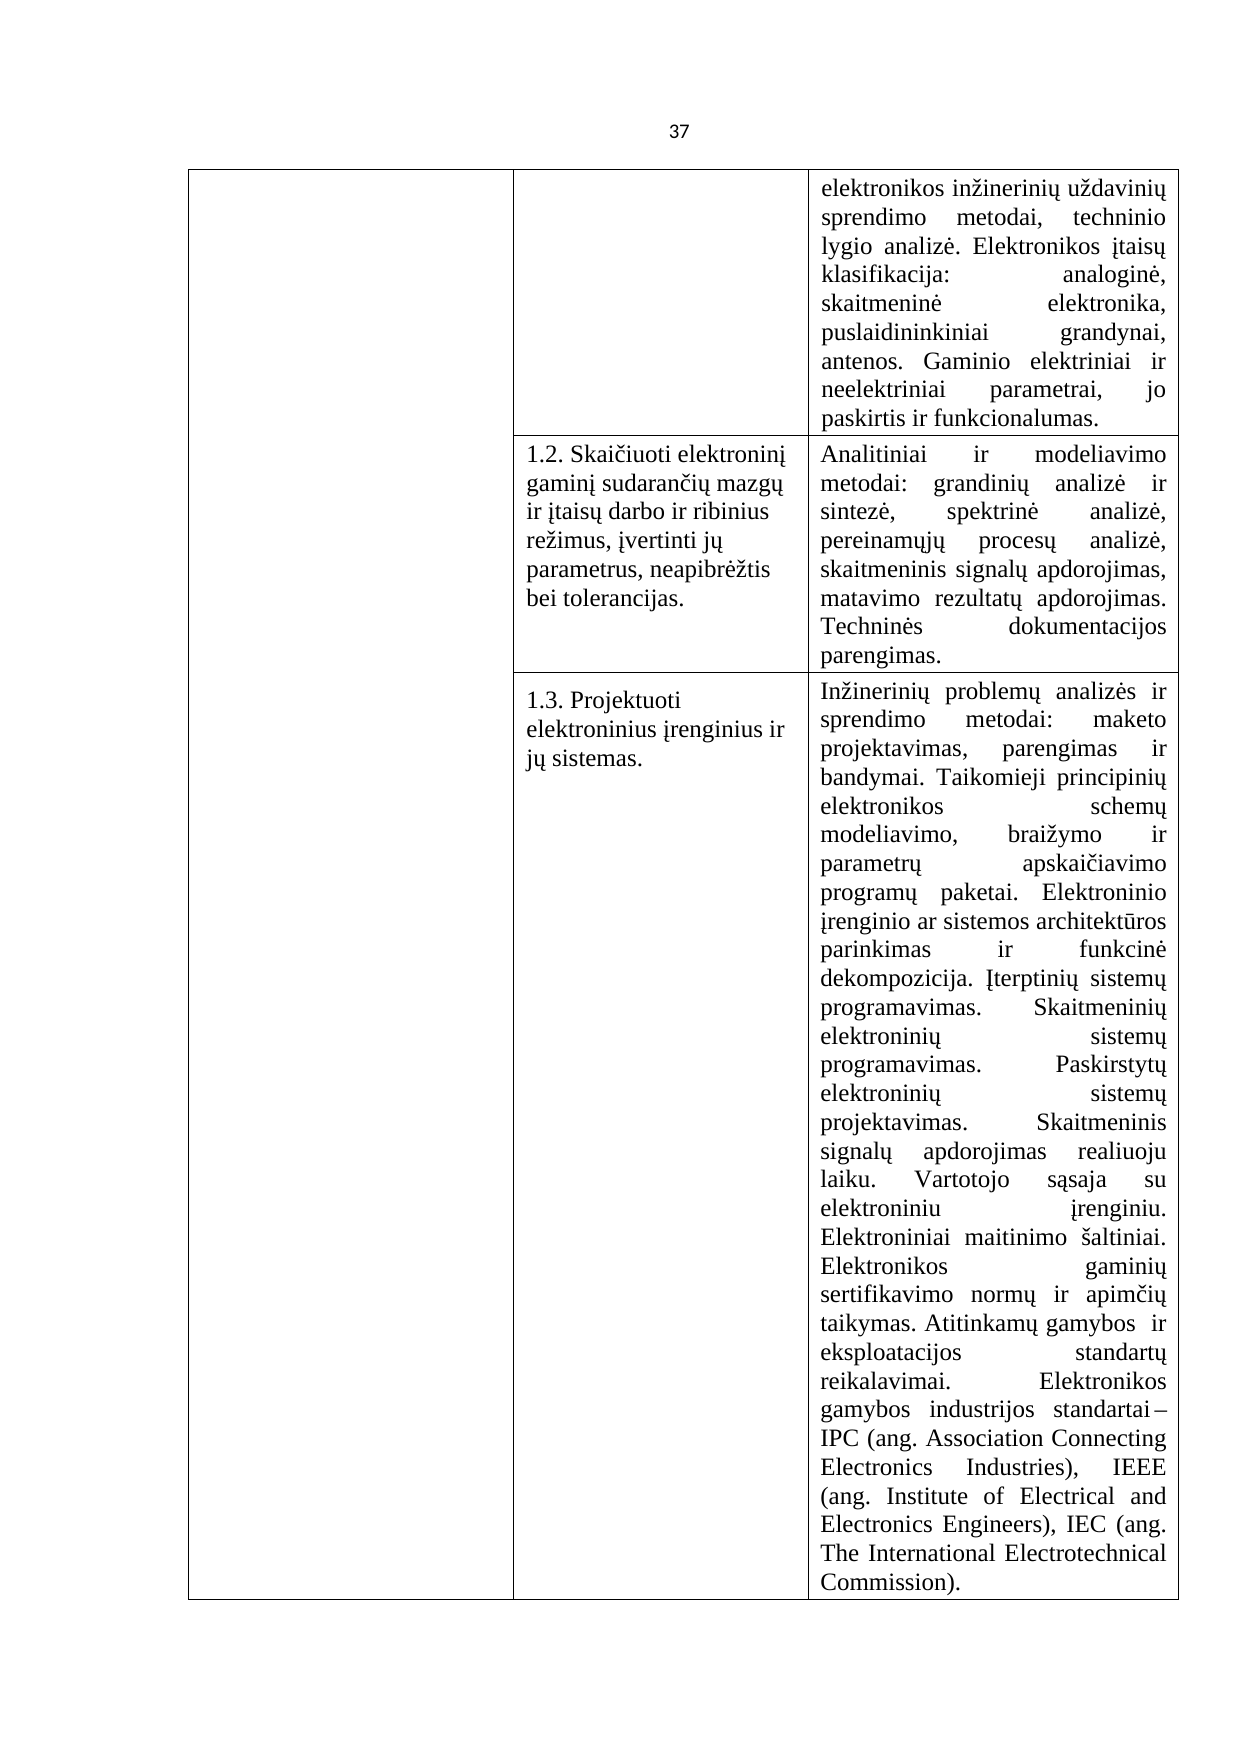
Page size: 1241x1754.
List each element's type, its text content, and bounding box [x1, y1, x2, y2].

table_cell Inžinerinių problemų analizės ir sprendimo metodai: maketo projektavimas, parengimas ir bandymai. Taikomieji principinių elektronikos schemų modeliavimo, braižymo ir parametrų apskaičiavimo programų paketai. Elektroninio įrenginio ar sistemos architektūros parinkimas ir funkcinė dekompozicija. Įterptinių sistemų programavimas. Skaitmeninių elektroninių sistemų programavimas. Paskirstytų elektroninių sistemų projektavimas. Skaitmeninis signalų apdorojimas realiuoju laiku. Vartotojo sąsaja su elektroniniu įrenginiu. Elektroniniai maitinimo šaltiniai. Elektronikos gaminių sertifikavimo normų ir apimčių taikymas. Atitinkamų gamybos ir eksploatacijos standartų reikalavimai. Elektronikos gamybos industrijos standartai – IPC (ang. Association Connecting Electronics Industries), IEEE (ang. Institute of Electrical and Electronics Engineers), IEC (ang. The International Electrotechnical Commission). [809, 673, 1178, 1599]
table_cell 1.2. Skaičiuoti elektroninį gaminį sudarančių mazgų ir įtaisų darbo ir ribinius režimus, įvertinti jų parametrus, neapibrėžtis bei tolerancijas. [514, 436, 808, 672]
table_cell [514, 170, 808, 435]
table_cell 1.3. Projektuoti elektroninius įrenginius ir jų sistemas. [514, 673, 808, 1599]
table_cell Analitiniai ir modeliavimo metodai: grandinių analizė ir sintezė, spektrinė analizė, pereinamųjų procesų analizė, skaitmeninis signalų apdorojimas, matavimo rezultatų apdorojimas. Techninės dokumentacijos parengimas. [809, 436, 1178, 672]
table_cell elektronikos inžinerinių uždavinių sprendimo metodai, techninio lygio analizė. Elektronikos įtaisų klasifikacija: analoginė, skaitmeninė elektronika, puslaidininkiniai grandynai, antenos. Gaminio elektriniai ir neelektriniai parametrai, jo paskirtis ir funkcionalumas. [809, 170, 1178, 435]
table_cell [189, 170, 513, 1599]
